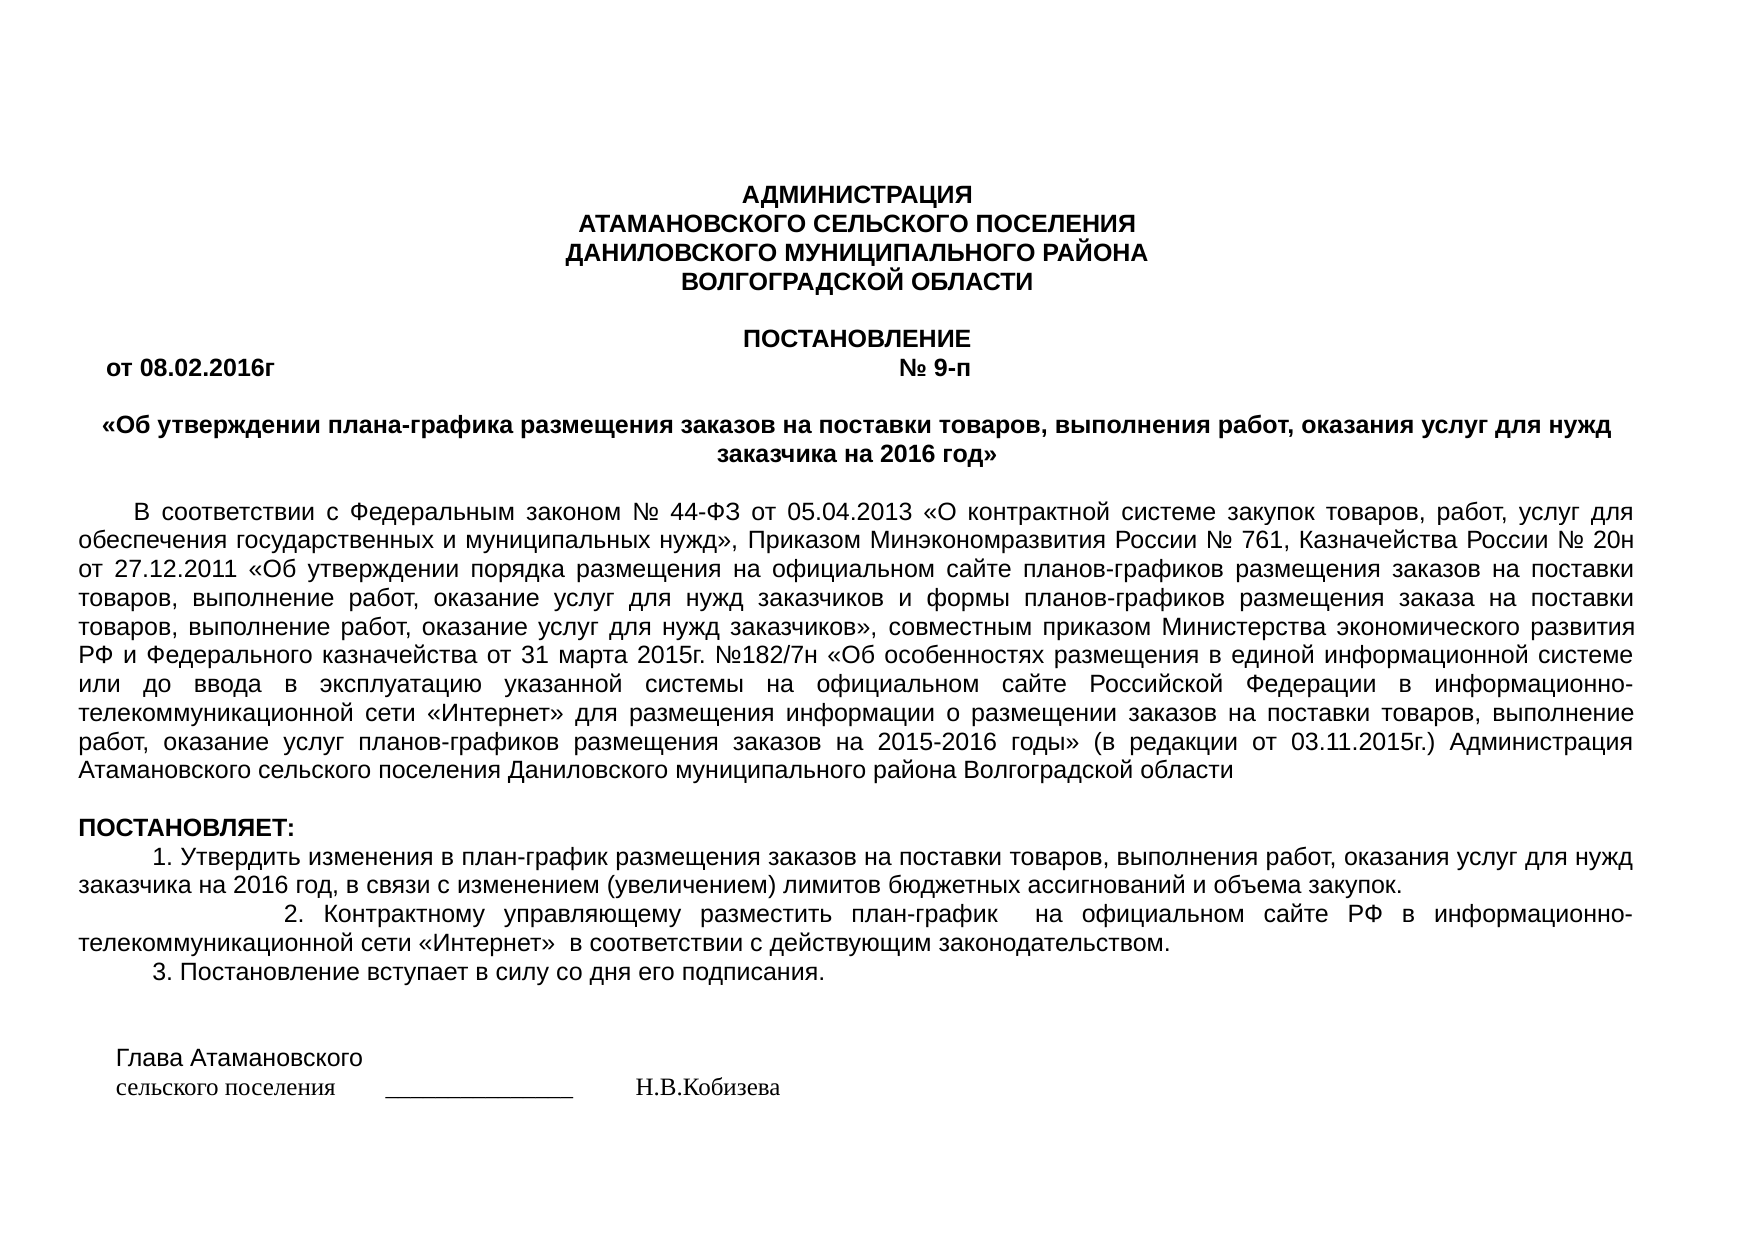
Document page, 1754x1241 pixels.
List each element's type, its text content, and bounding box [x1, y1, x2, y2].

text Глава Атамановского [116, 1043, 1636, 1072]
text 2. Контрактному управляющему разместить план-график на официальном сайте РФ в информационно-телекоммуникационной сети «Интернет» в соответствии с действующим законодательством. [78, 899, 1636, 957]
text ПОСТАНОВЛЕНИЕ [78, 324, 1636, 353]
text АДМИНИСТРАЦИЯ [78, 180, 1636, 209]
text 3. Постановление вступает в силу со дня его подписания. [78, 957, 1636, 985]
text АТАМАНОВСКОГО СЕЛЬСКОГО ПОСЕЛЕНИЯ [78, 209, 1636, 238]
text 1. Утвердить изменения в план-график размещения заказов на поставки товаров, выполнения работ, оказания услуг для нужд заказчика на 2016 год, в связи с изменением (увеличением) лимитов бюджетных ассигнований и объема закупок. [78, 842, 1636, 899]
text от 08.02.2016г № 9-п [78, 353, 1636, 382]
text сельского поселения _______________ Н.В.Кобизева [116, 1072, 1636, 1100]
text ДАНИЛОВСКОГО МУНИЦИПАЛЬНОГО РАЙОНА [78, 238, 1636, 267]
text ПОСТАНОВЛЯЕТ: [78, 813, 1636, 842]
text ВОЛГОГРАДСКОЙ ОБЛАСТИ [78, 267, 1636, 295]
text В соответствии с Федеральным законом № 44-ФЗ от 05.04.2013 «О контрактной системе закупок товаров, работ, услуг для обеспечения государственных и муниципальных нужд», Приказом Минэкономразвития России № 761, Казначейства России № 20н от 27.12.2011 «Об утверждении порядка размещения на официальном сайте планов-графиков размещения заказов на поставки товаров, выполнение работ, оказание услуг для нужд заказчиков и формы планов-графиков размещения заказа на поставки товаров, выполнение работ, оказание услуг для нужд заказчиков», совместным приказом Министерства экономического развития РФ и Федерального казначейства от 31 марта 2015г. №182/7н «Об особенностях размещения в единой информационной системе или до ввода в эксплуатацию указанной системы на официальном сайте Российской Федерации в информационно-телекоммуникационной сети «Интернет» для размещения информации о размещении заказов на поставки товаров, выполнение работ, оказание услуг планов-графиков размещения заказов на 2015-2016 годы» (в редакции от 03.11.2015г.) Администрация Атамановского сельского поселения Даниловского муниципального района Волгоградской области [78, 497, 1636, 784]
text «Об утверждении плана-графика размещения заказов на поставки товаров, выполнения работ, оказания услуг для нужд заказчика на 2016 год» [78, 410, 1636, 468]
